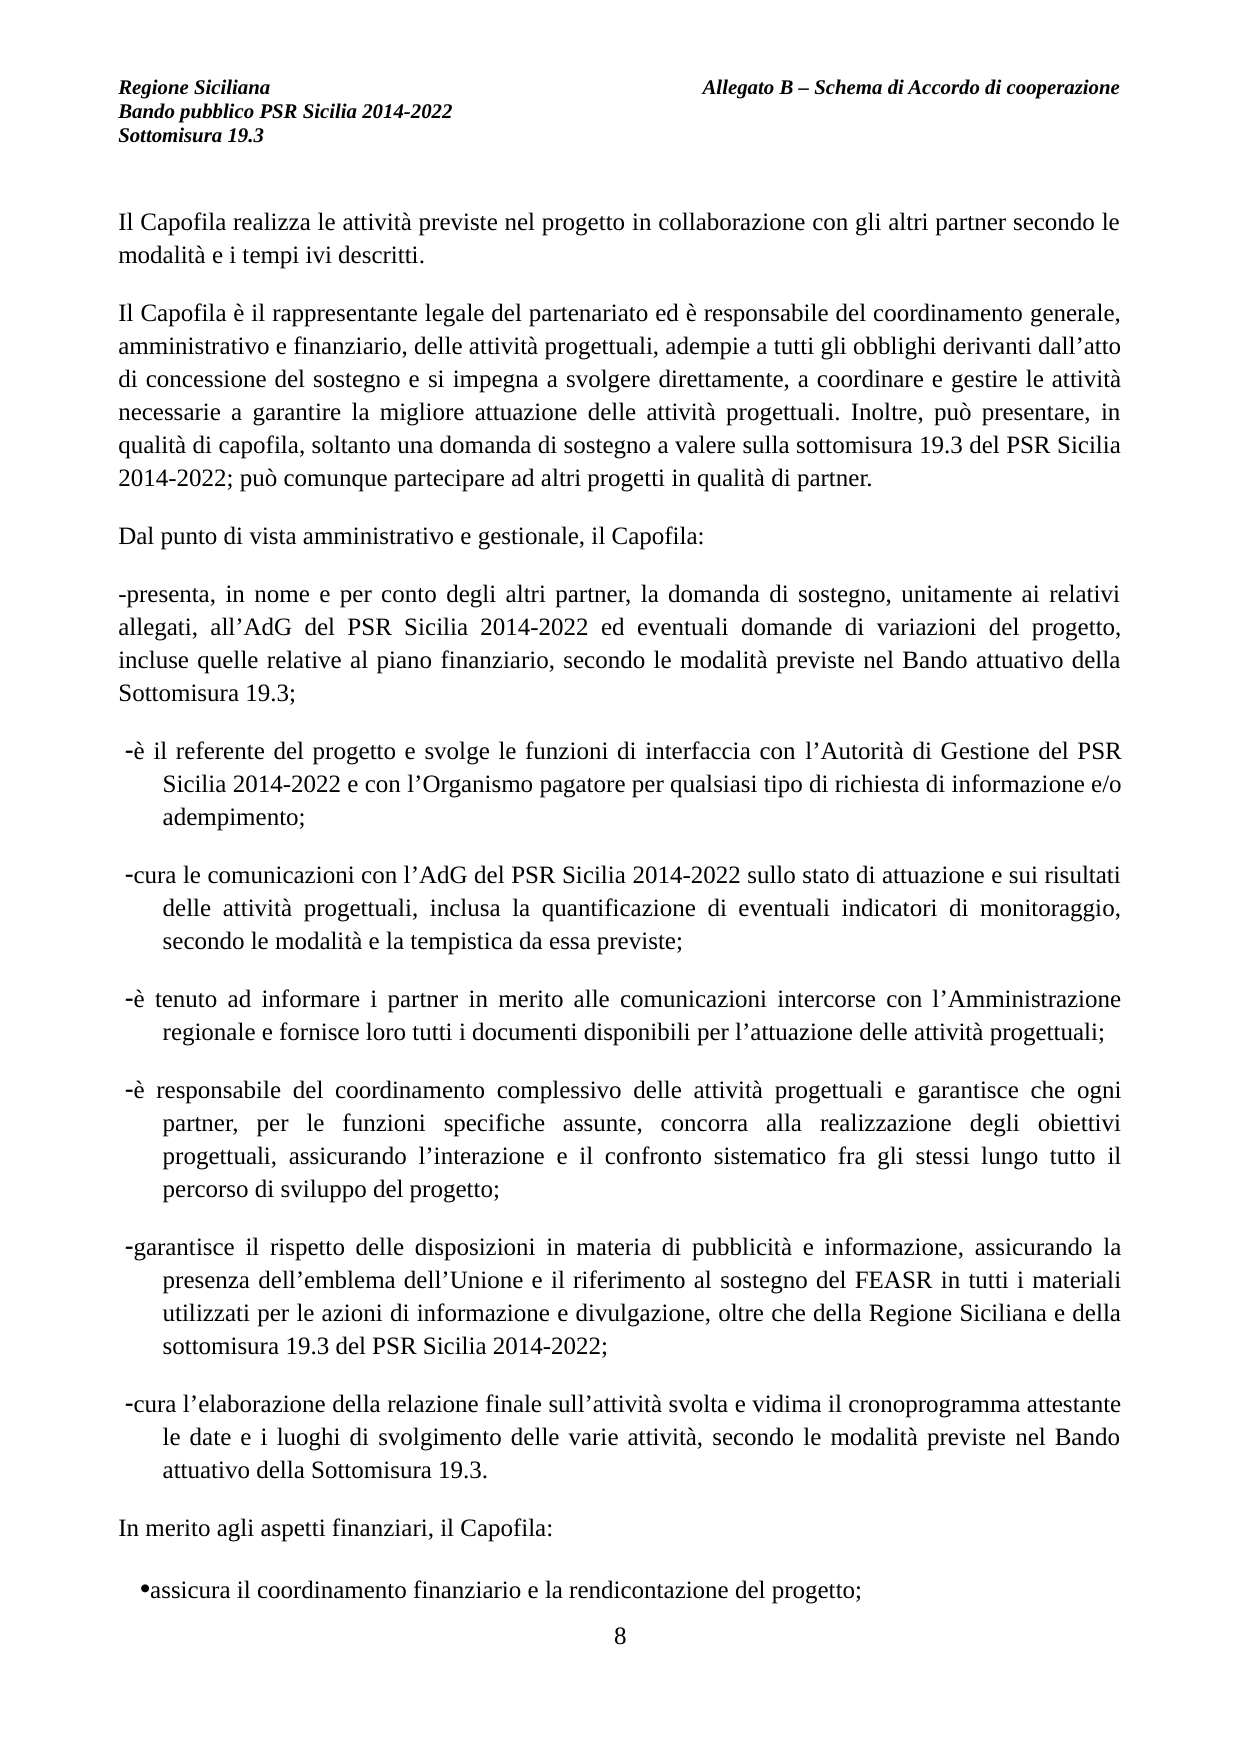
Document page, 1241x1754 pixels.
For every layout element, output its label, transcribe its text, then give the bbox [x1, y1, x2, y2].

list è responsabile del coordinamento complessivo delle attività progettuali e garantisce che ogni partner, per le funzioni specifiche assunte, concorra alla realizzazione degli obiettivi progettuali, assicurando l’interazione e il confronto sistematico fra gli stessi lungo tutto il percorso di sviluppo del progetto; [125, 1075, 1122, 1203]
list assicura il coordinamento finanziario e la rendicontazione del progetto; [140, 1571, 1122, 1605]
list garantisce il rispetto delle disposizioni in materia di pubblicità e informazione, assicurando la presenza dell’emblema dell’Unione e il riferimento al sostegno del FEASR in tutti i materiali utilizzati per le azioni di informazione e divulgazione, oltre che della Regione Siciliana e della sottomisura 19.3 del PSR Sicilia 2014-2022; [125, 1232, 1122, 1360]
list presenta, in nome e per conto degli altri partner, la domanda di sostegno, unitamente ai relativi allegati, all’AdG del PSR Sicilia 2014-2022 ed eventuali domande di variazioni del progetto, incluse quelle relative al piano finanziario, secondo le modalità previste nel Bando attuativo della Sottomisura 19.3; [118, 579, 1122, 707]
text Il Capofila realizza le attività previste nel progetto in collaborazione con gli altri partner secondo le modalità e i tempi ivi descritti. [118, 207, 1122, 268]
text Dal punto di vista amministrativo e gestionale, il Capofila: [118, 521, 1122, 550]
list cura le comunicazioni con l’AdG del PSR Sicilia 2014-2022 sullo stato di attuazione e sui risultati delle attività progettuali, inclusa la quantificazione di eventuali indicatori di monitoraggio, secondo le modalità e la tempistica da essa previste; [125, 860, 1122, 955]
text In merito agli aspetti finanziari, il Capofila: [118, 1513, 1122, 1542]
list cura l’elaborazione della relazione finale sull’attività svolta e vidima il cronoprogramma attestante le date e i luoghi di svolgimento delle varie attività, secondo le modalità previste nel Bando attuativo della Sottomisura 19.3. [125, 1389, 1122, 1484]
list è tenuto ad informare i partner in merito alle comunicazioni intercorse con l’Amministrazione regionale e fornisce loro tutti i documenti disponibili per l’attuazione delle attività progettuali; [125, 984, 1122, 1046]
text Il Capofila è il rappresentante legale del partenariato ed è responsabile del coordinamento generale, amministrativo e finanziario, delle attività progettuali, adempie a tutti gli obblighi derivanti dall’atto di concessione del sostegno e si impegna a svolgere direttamente, a coordinare e gestire le attività necessarie a garantire la migliore attuazione delle attività progettuali. Inoltre, può presentare, in qualità di capofila, soltanto una domanda di sostegno a valere sulla sottomisura 19.3 del PSR Sicilia 2014-2022; può comunque partecipare ad altri progetti in qualità di partner. [118, 298, 1122, 492]
list è il referente del progetto e svolge le funzioni di interfaccia con l’Autorità di Gestione del PSR Sicilia 2014-2022 e con l’Organismo pagatore per qualsiasi tipo di richiesta di informazione e/o adempimento; [125, 736, 1122, 831]
